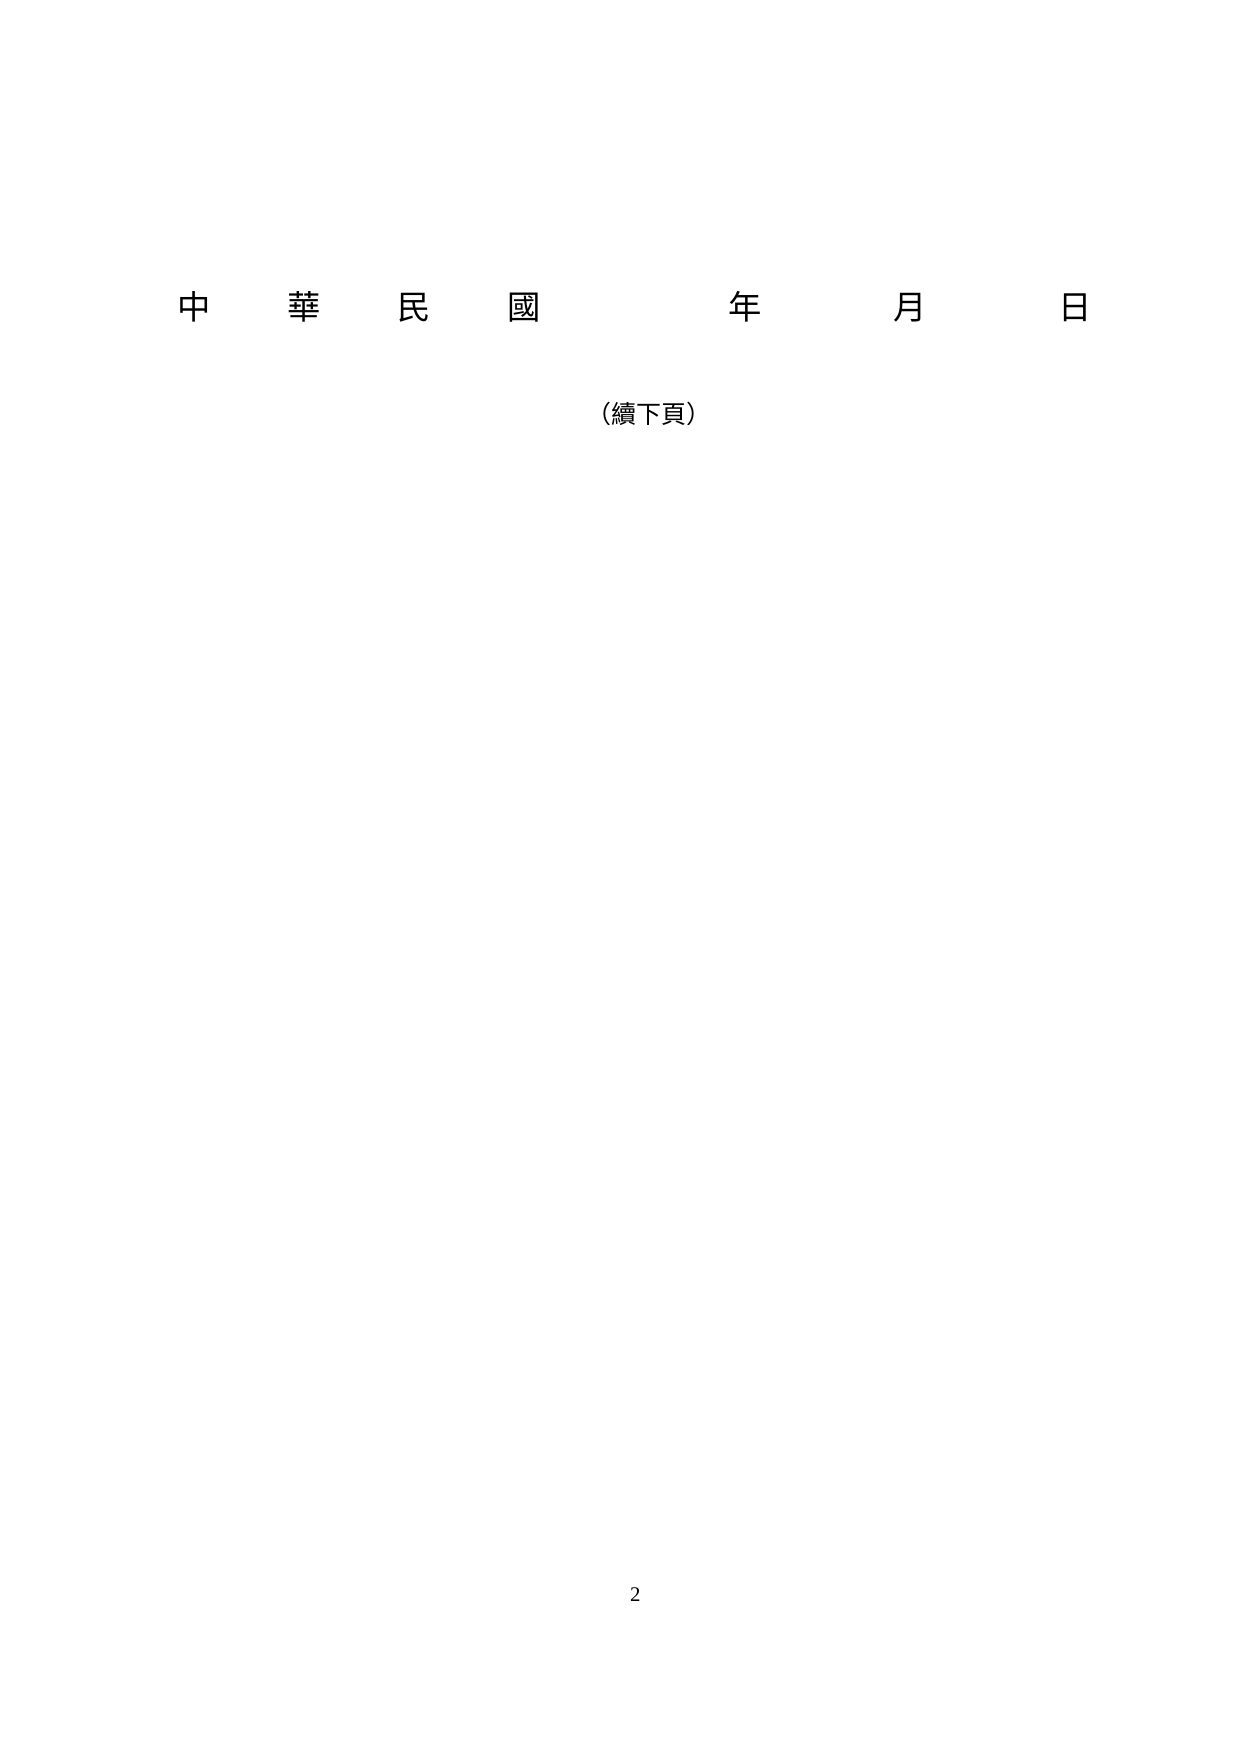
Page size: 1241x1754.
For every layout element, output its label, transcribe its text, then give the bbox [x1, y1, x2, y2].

text （續下頁） [511, 395, 771, 424]
text 中 華 民 國 年 月 日 [177, 267, 1093, 343]
